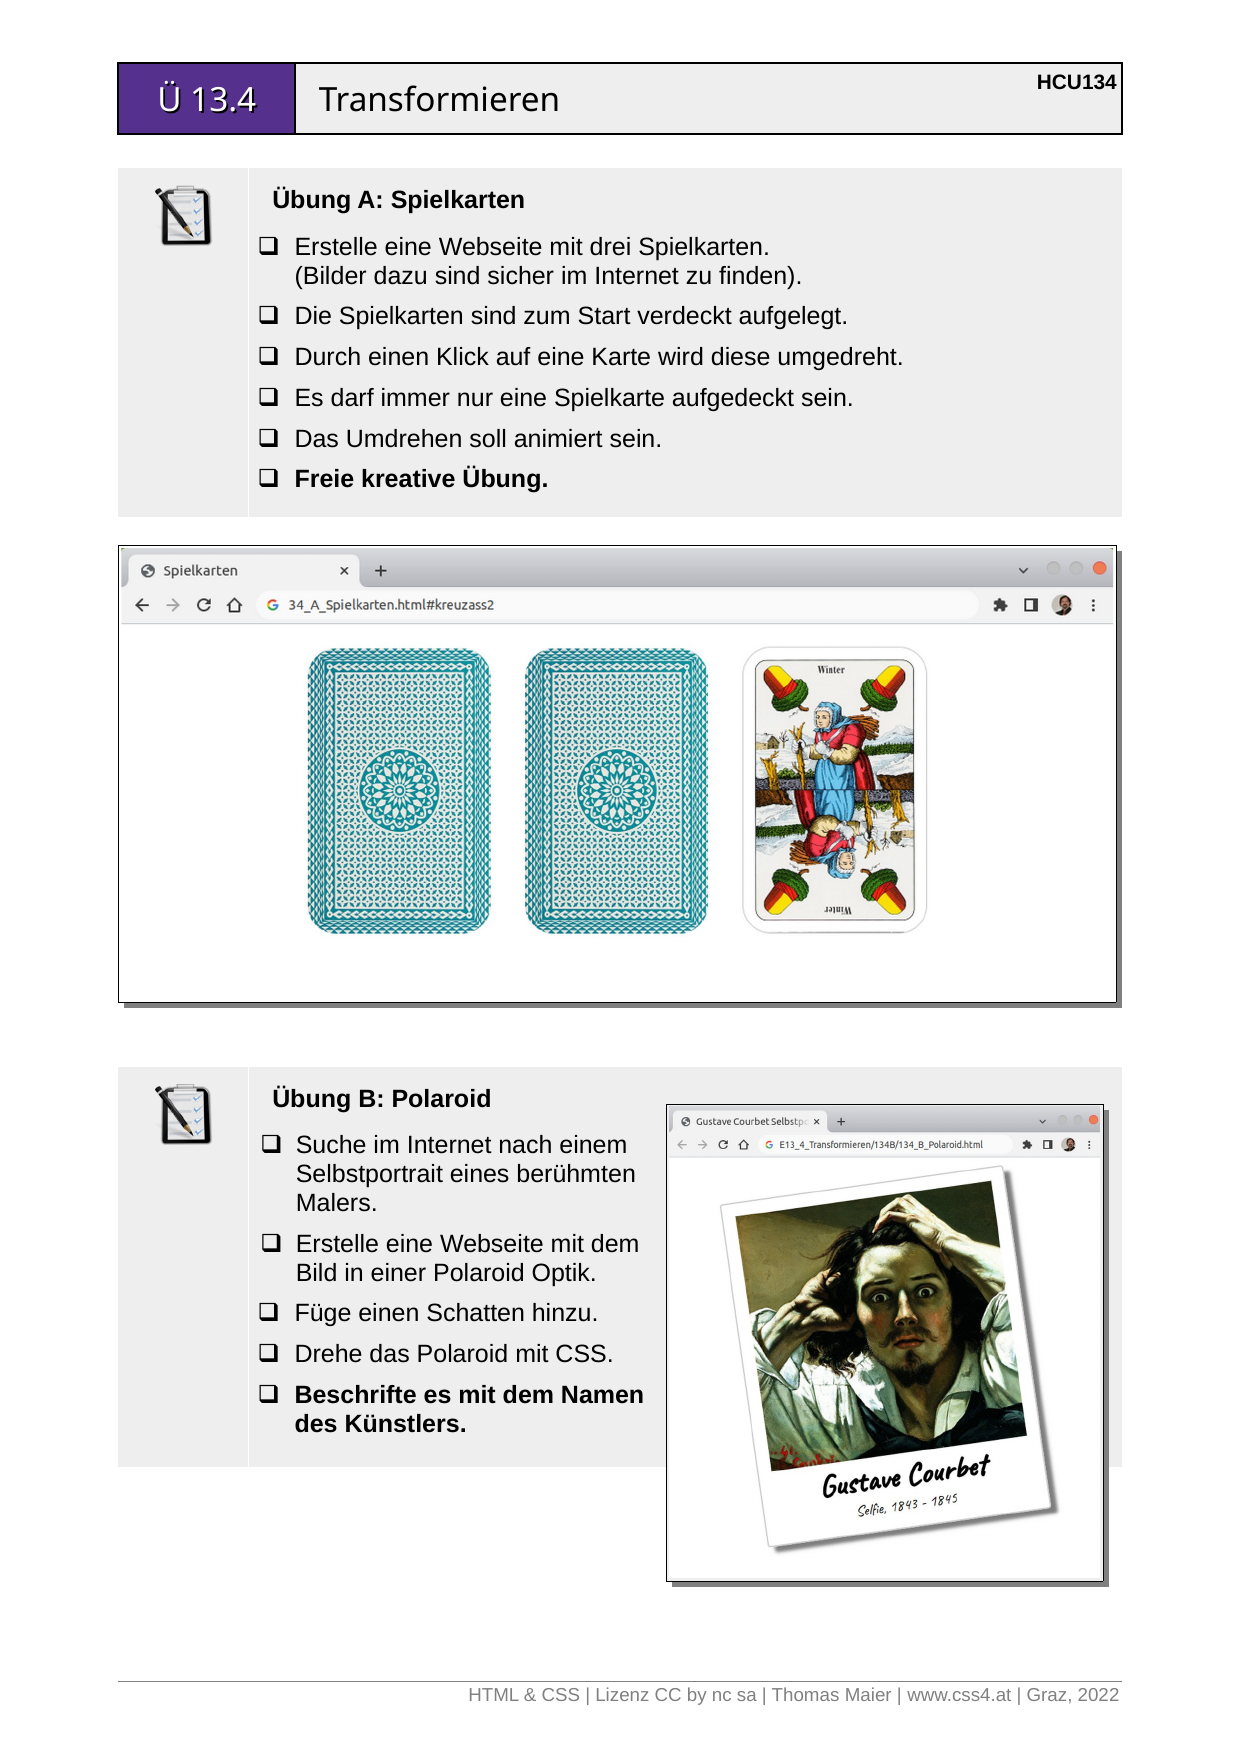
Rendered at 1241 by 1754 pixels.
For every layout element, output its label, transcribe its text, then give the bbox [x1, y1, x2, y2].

table_header [118, 1067, 248, 1467]
table_header Übung B: Polaroid Suche im Internet nach einem Selbstportrait eines berühmten Malers. Erstelle eine Webseite mit dem Bild in einer Polaroid Optik. Füge einen Schatten hinzu. Drehe das Polaroid mit CSS. Beschrifte es mit dem Namen des Künstlers. [249, 1067, 1122, 1467]
picture [669, 1106, 1100, 1578]
table_header Übung A: Spielkarten Erstelle eine Webseite mit drei Spielkarten. (Bilder dazu sind sicher im Internet zu finden). Die Spielkarten sind zum Start verdeckt aufgelegt. Durch einen Klick auf eine Karte wird diese umgedreht. Es darf immer nur eine Spielkarte aufgedeckt sein. Das Umdrehen soll animiert sein. Freie kreative Übung. [249, 168, 1122, 517]
table_header Ü 13.4 [119, 64, 294, 133]
picture [153, 185, 214, 246]
table_header HCU134 [885, 64, 1121, 133]
table_header [667, 1105, 1103, 1581]
table_header Transformieren [296, 64, 885, 133]
table_header [118, 168, 248, 517]
picture [153, 1084, 214, 1145]
picture [121, 548, 1114, 1000]
